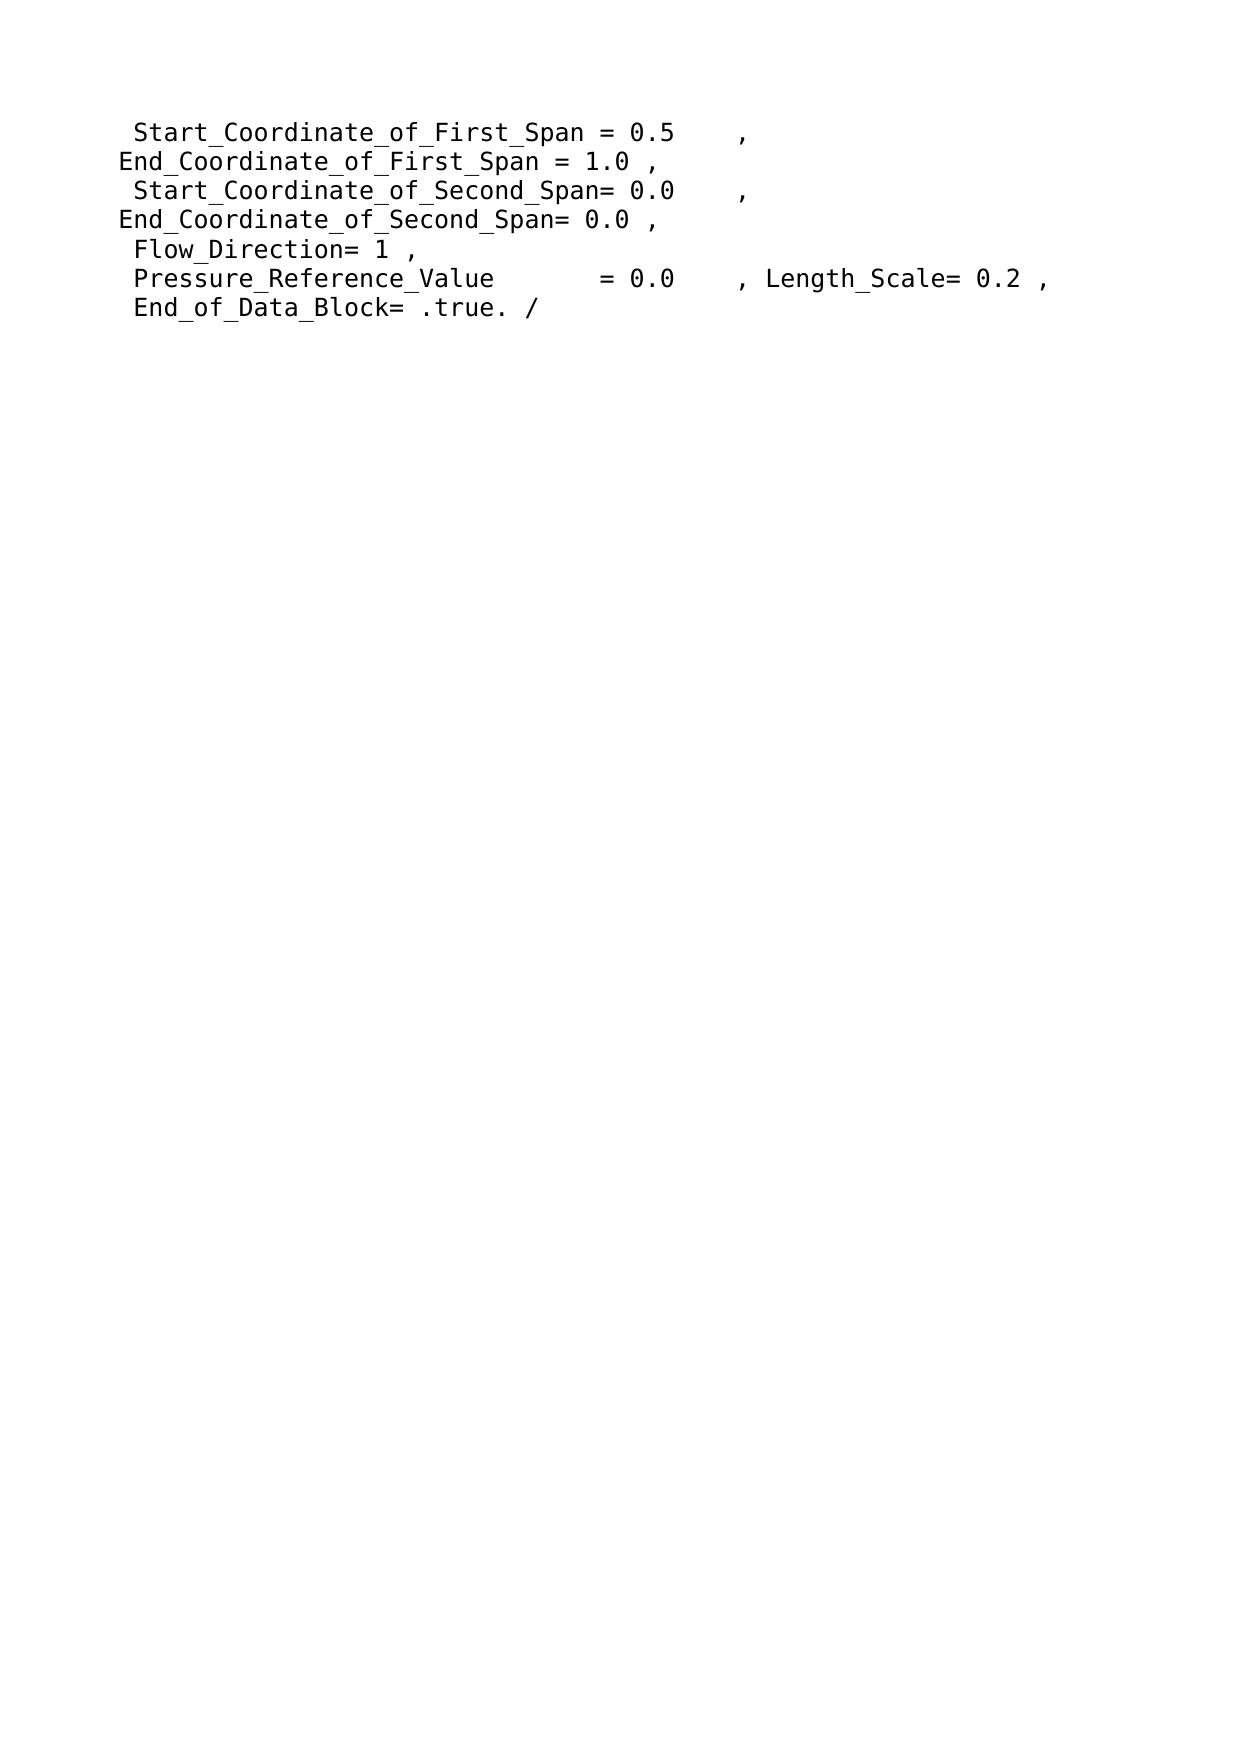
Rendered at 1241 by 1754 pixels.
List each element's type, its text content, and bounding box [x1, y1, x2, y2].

text Start_Coordinate_of_First_Span = 0.5 , End_Coordinate_of_First_Span = 1.0 , Start_Coordinate_of_Second_Span= 0.0 , End_Coordinate_of_Second_Span= 0.0 , Flow_Direction= 1 , Pressure_Reference_Value = 0.0 , Length_Scale= 0.2 , End_of_Data_Block= .true. / [118, 118, 1122, 322]
